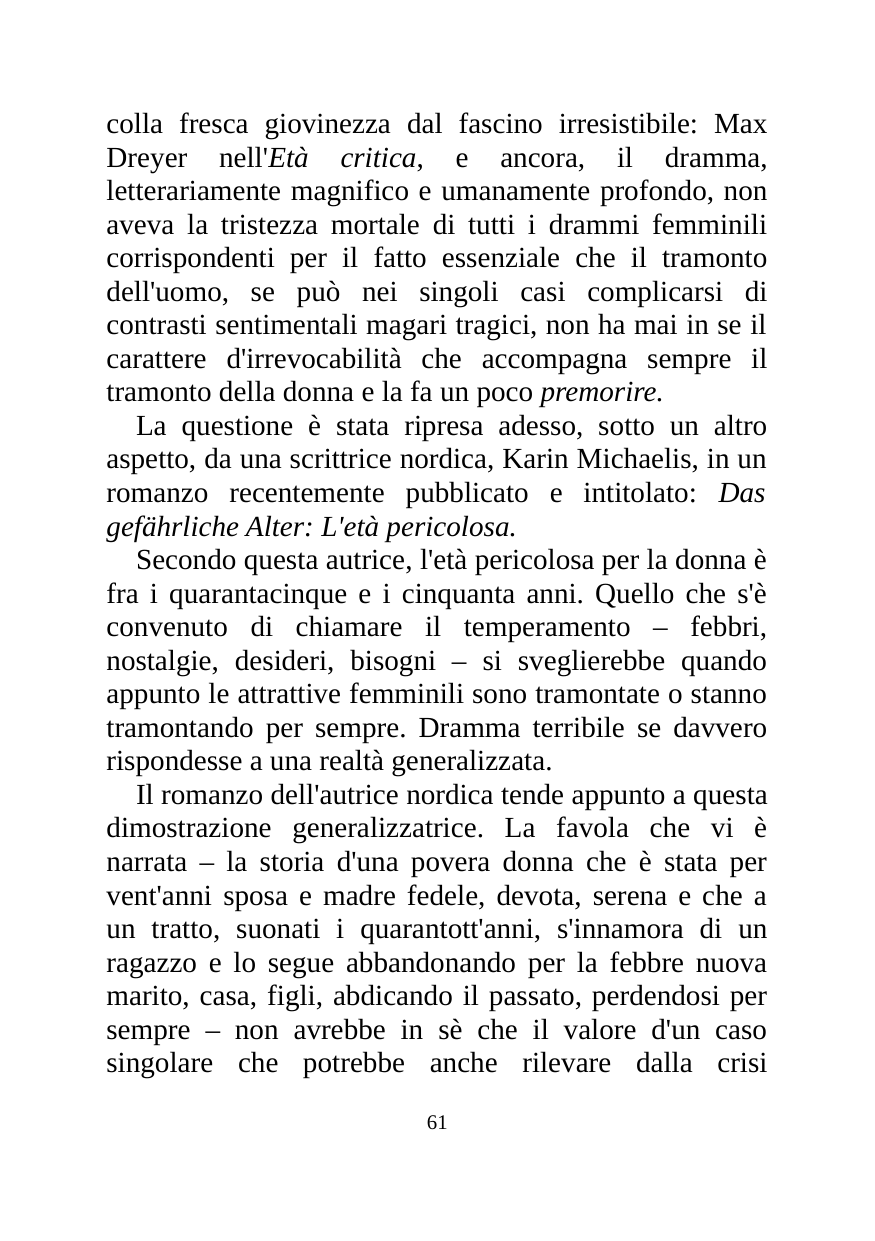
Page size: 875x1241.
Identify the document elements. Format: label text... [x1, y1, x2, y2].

text Il romanzo dell'autrice nordica tende appunto a questa dimostrazione generalizzatrice. La favola che vi è narrata – la storia d'una povera donna che è stata per vent'anni sposa e madre fedele, devota, serena e che a un tratto, suonati i quarantott'anni, s'innamora di un ragazzo e lo segue abbandonando per la febbre nuova marito, casa, figli, abdicando il passato, perdendosi per sempre – non avrebbe in sè che il valore d'un caso singolare che potrebbe anche rilevare dalla crisi [106, 777, 768, 1079]
text La questione è stata ripresa adesso, sotto un altro aspetto, da una scrittrice nordica, Karin Michaelis, in un romanzo recentemente pubblicato e intitolato: Das gefährliche Alter: L'età pericolosa. [106, 408, 768, 542]
text colla fresca giovinezza dal fascino irresistibile: Max Dreyer nell'Età critica, e ancora, il dramma, letterariamente magnifico e umanamente profondo, non aveva la tristezza mortale di tutti i drammi femminili corrispondenti per il fatto essenziale che il tramonto dell'uomo, se può nei singoli casi complicarsi di contrasti sentimentali magari tragici, non ha mai in se il carattere d'irrevocabilità che accompagna sempre il tramonto della donna e la fa un poco premorire. [106, 106, 768, 408]
text Secondo questa autrice, l'età pericolosa per la donna è fra i quarantacinque e i cinquanta anni. Quello che s'è convenuto di chiamare il temperamento – febbri, nostalgie, desideri, bisogni – si sveglierebbe quando appunto le attrattive femminili sono tramontate o stanno tramontando per sempre. Dramma terribile se davvero rispondesse a una realtà generalizzata. [106, 542, 768, 777]
